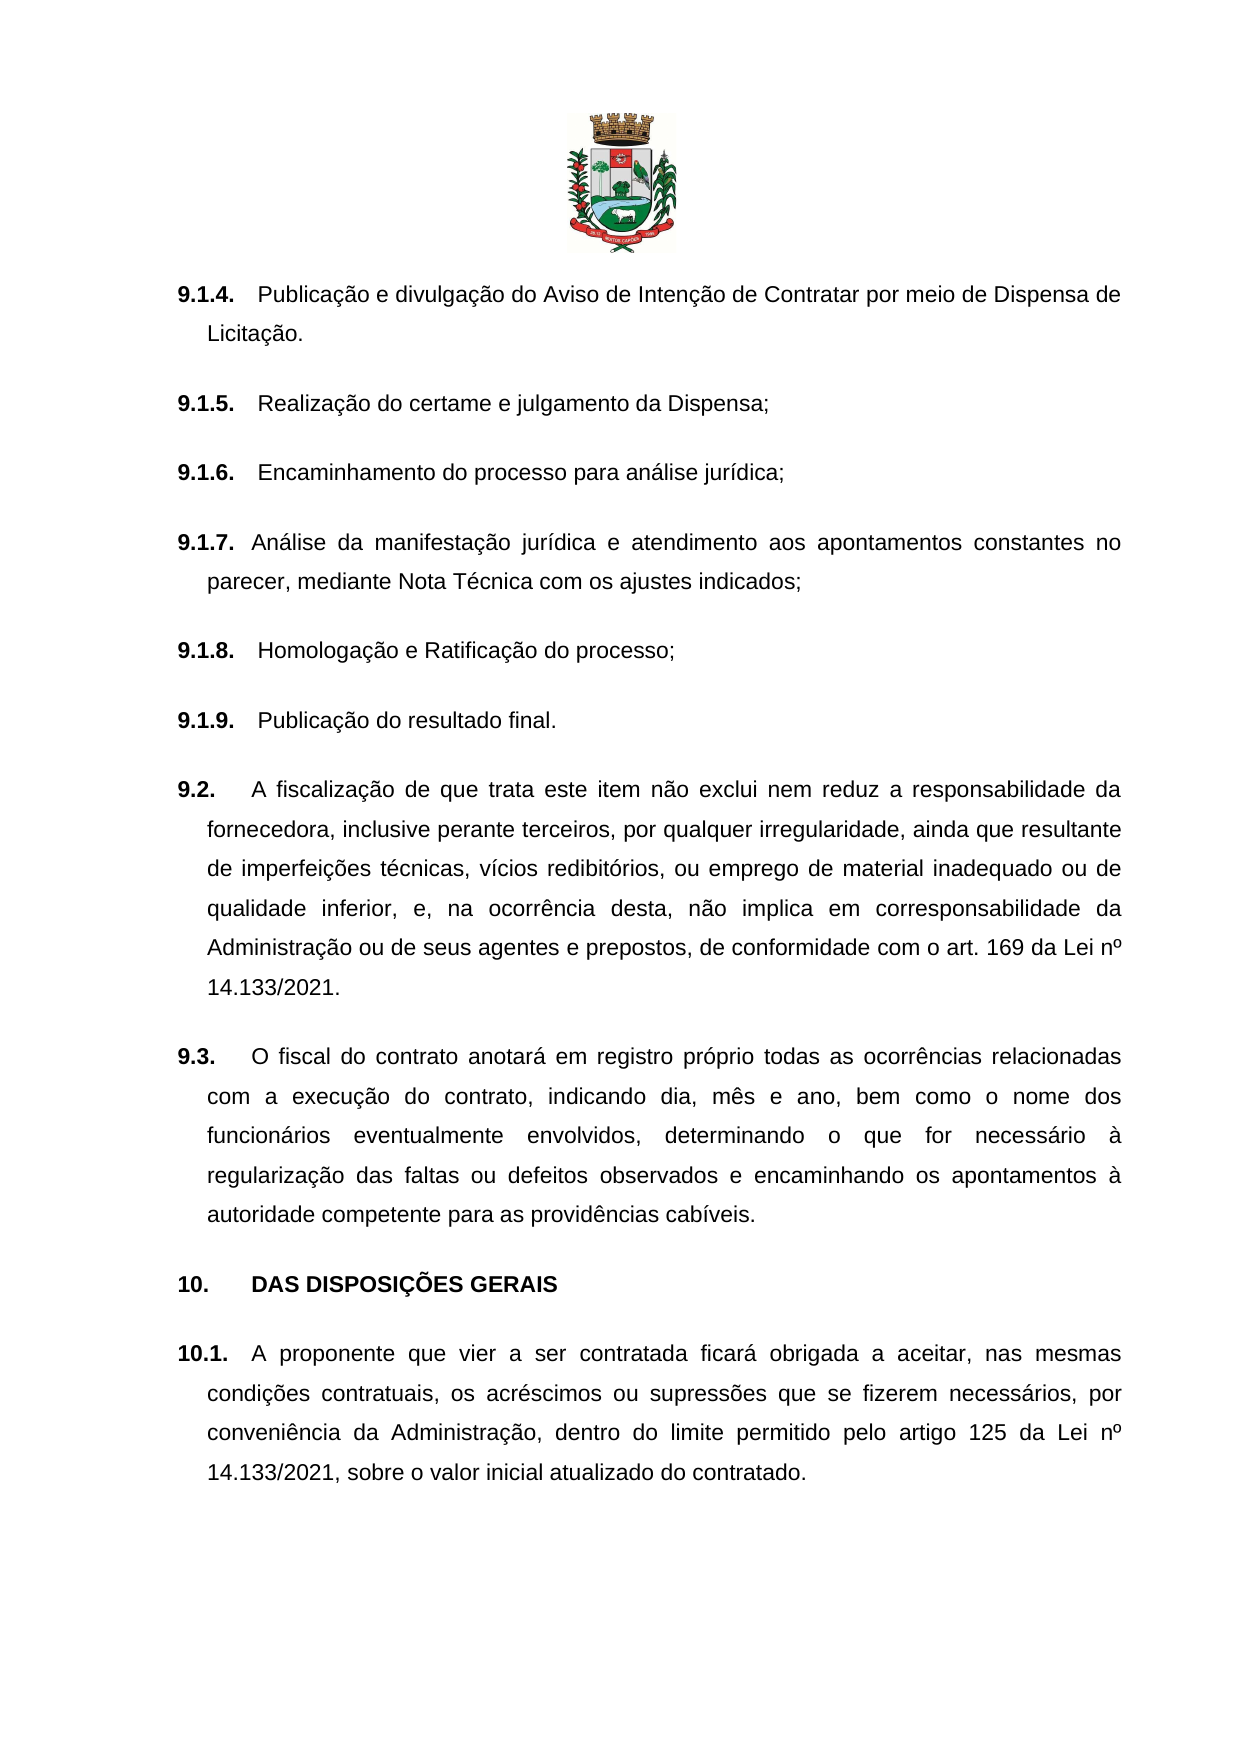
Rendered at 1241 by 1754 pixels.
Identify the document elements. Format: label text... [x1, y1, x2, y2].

list A fiscalização de que trata este item não exclui nem reduz a responsabilidade da fornecedora, inclusive perante terceiros, por qualquer irregularidade, ainda que resultante de imperfeições técnicas, vícios redibitórios, ou emprego de material inadequado ou de qualidade inferior, e, na ocorrência desta, não implica em corresponsabilidade da Administração ou de seus agentes e prepostos, de conformidade com o art. 169 da Lei nº 14.133/2021. [177, 776, 1122, 1000]
list O fiscal do contrato anotará em registro próprio todas as ocorrências relacionadas com a execução do contrato, indicando dia, mês e ano, bem como o nome dos funcionários eventualmente envolvidos, determinando o que for necessário à regularização das faltas ou defeitos observados e encaminhando os apontamentos à autoridade competente para as providências cabíveis. [177, 1043, 1122, 1228]
list A proponente que vier a ser contratada ficará obrigada a aceitar, nas mesmas condições contratuais, os acréscimos ou supressões que se fizerem necessários, por conveniência da Administração, dentro do limite permitido pelo artigo 125 da Lei nº 14.133/2021, sobre o valor inicial atualizado do contratado. [177, 1340, 1122, 1485]
list Análise da manifestação jurídica e atendimento aos apontamentos constantes no parecer, mediante Nota Técnica com os ajustes indicados; [177, 528, 1122, 594]
list DAS DISPOSIÇÕES GERAIS [177, 1271, 1122, 1297]
list Homologação e Ratificação do processo; [177, 637, 1122, 664]
list Realização do certame e julgamento da Dispensa; [177, 389, 1122, 416]
list Encaminhamento do processo para análise jurídica; [177, 459, 1122, 485]
list Publicação e divulgação do Aviso de Intenção de Contratar por meio de Dispensa de Licitação. [177, 281, 1122, 346]
list Publicação do resultado final. [177, 707, 1122, 733]
picture [567, 113, 677, 253]
